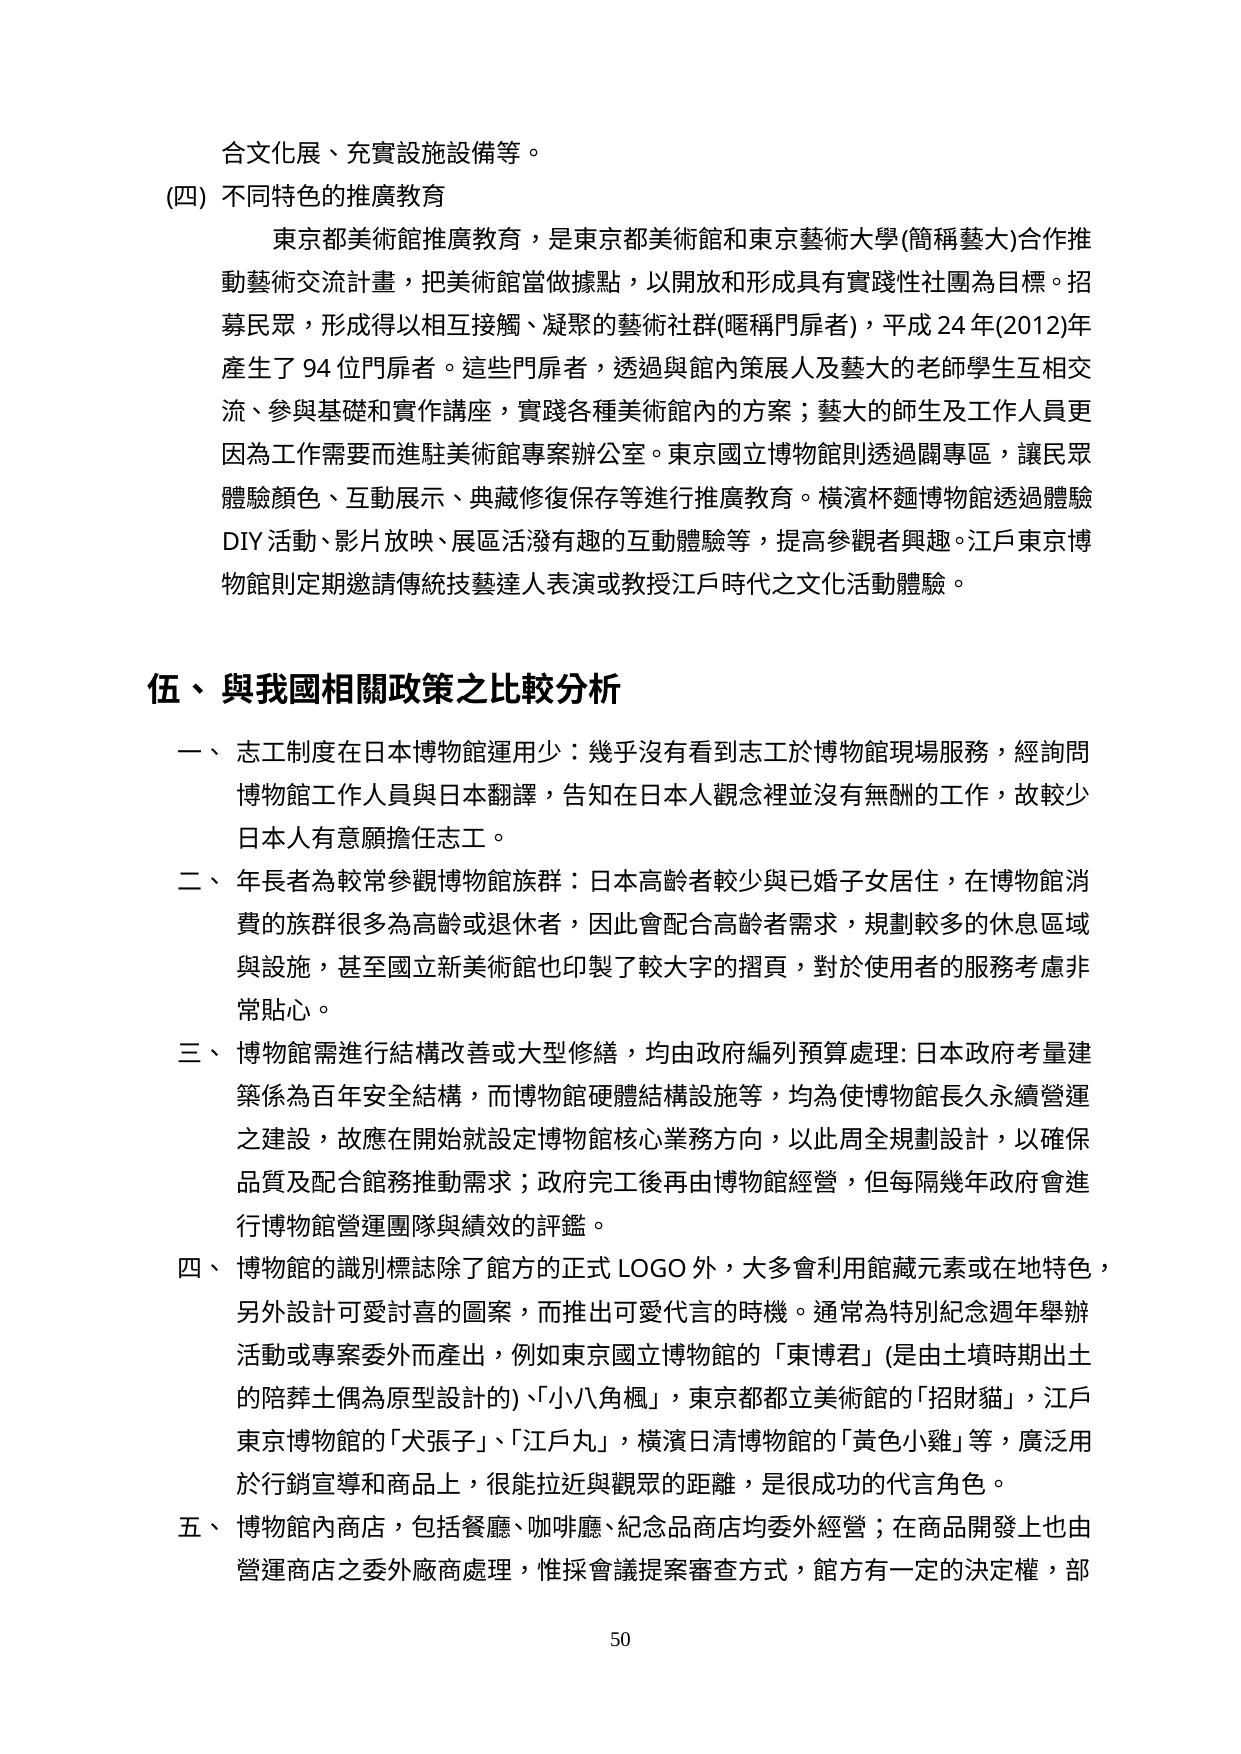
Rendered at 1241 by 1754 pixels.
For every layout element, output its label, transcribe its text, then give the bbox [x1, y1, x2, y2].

list 年長者為較常參觀博物館族群：日本高齡者較少與已婚子女居住，在博物館消費的族群很多為高齡或退休者，因此會配合高齡者需求，規劃較多的休息區域與設施，甚至國立新美術館也印製了較大字的摺頁，對於使用者的服務考慮非常貼心。 [177, 861, 1092, 1027]
text 東京都美術館推廣教育，是東京都美術館和東京藝術大學(簡稱藝大)合作推動藝術交流計畫，把美術館當做據點，以開放和形成具有實踐性社團為目標。招募民眾，形成得以相互接觸、凝聚的藝術社群(暱稱門扉者)，平成24年(2012)年產生了94位門扉者。這些門扉者，透過與館內策展人及藝大的老師學生互相交流、參與基礎和實作講座，實踐各種美術館內的方案；藝大的師生及工作人員更因為工作需要而進駐美術館專案辦公室。東京國立博物館則透過闢專區，讓民眾體驗顏色、互動展示、典藏修復保存等進行推廣教育。橫濱杯麵博物館透過體驗DIY活動、影片放映、展區活潑有趣的互動體驗等，提高參觀者興趣。江戶東京博物館則定期邀請傳統技藝達人表演或教授江戶時代之文化活動體驗。 [222, 219, 1092, 601]
list 不同特色的推廣教育 [166, 176, 1092, 213]
text 各館均於展場或服務台設有募款箱，並透過於博物館適當處公開捐助名單，以鼓勵各界捐助；另東京國立博物館設有贊助會員制度，藉此大力支援各種業務推動，贊助會員之會費經費收入用於文化財的購入、修理、調查研究及進行綜合文化展、充實設施設備等。 [221, 133, 1092, 170]
list 博物館內商店，包括餐廳、咖啡廳、紀念品商店均委外經營；在商品開發上也由營運商店之委外廠商處理，惟採會議提案審查方式，館方有一定的決定權，部 [177, 1507, 1092, 1587]
subtitle 與我國相關政策之比較分析 [148, 649, 1092, 724]
list 博物館需進行結構改善或大型修繕，均由政府編列預算處理: 日本政府考量建築係為百年安全結構，而博物館硬體結構設施等，均為使博物館長久永續營運之建設，故應在開始就設定博物館核心業務方向，以此周全規劃設計，以確保品質及配合館務推動需求；政府完工後再由博物館經營，但每隔幾年政府會進行博物館營運團隊與績效的評鑑。 [177, 1033, 1092, 1243]
list 博物館的識別標誌除了館方的正式LOGO外，大多會利用館藏元素或在地特色，另外設計可愛討喜的圖案，而推出可愛代言的時機。通常為特別紀念週年舉辦活動或專案委外而產出，例如東京國立博物館的「東博君」(是由土墳時期出土的陪葬土偶為原型設計的)、「小八角楓」，東京都都立美術館的「招財貓」，江戶東京博物館的「犬張子」、「江戶丸」，橫濱日清博物館的「黃色小雞」等，廣泛用於行銷宣導和商品上，很能拉近與觀眾的距離，是很成功的代言角色。 [177, 1248, 1092, 1501]
list 志工制度在日本博物館運用少：幾乎沒有看到志工於博物館現場服務，經詢問博物館工作人員與日本翻譯，告知在日本人觀念裡並沒有無酬的工作，故較少日本人有意願擔任志工。 [177, 731, 1092, 855]
